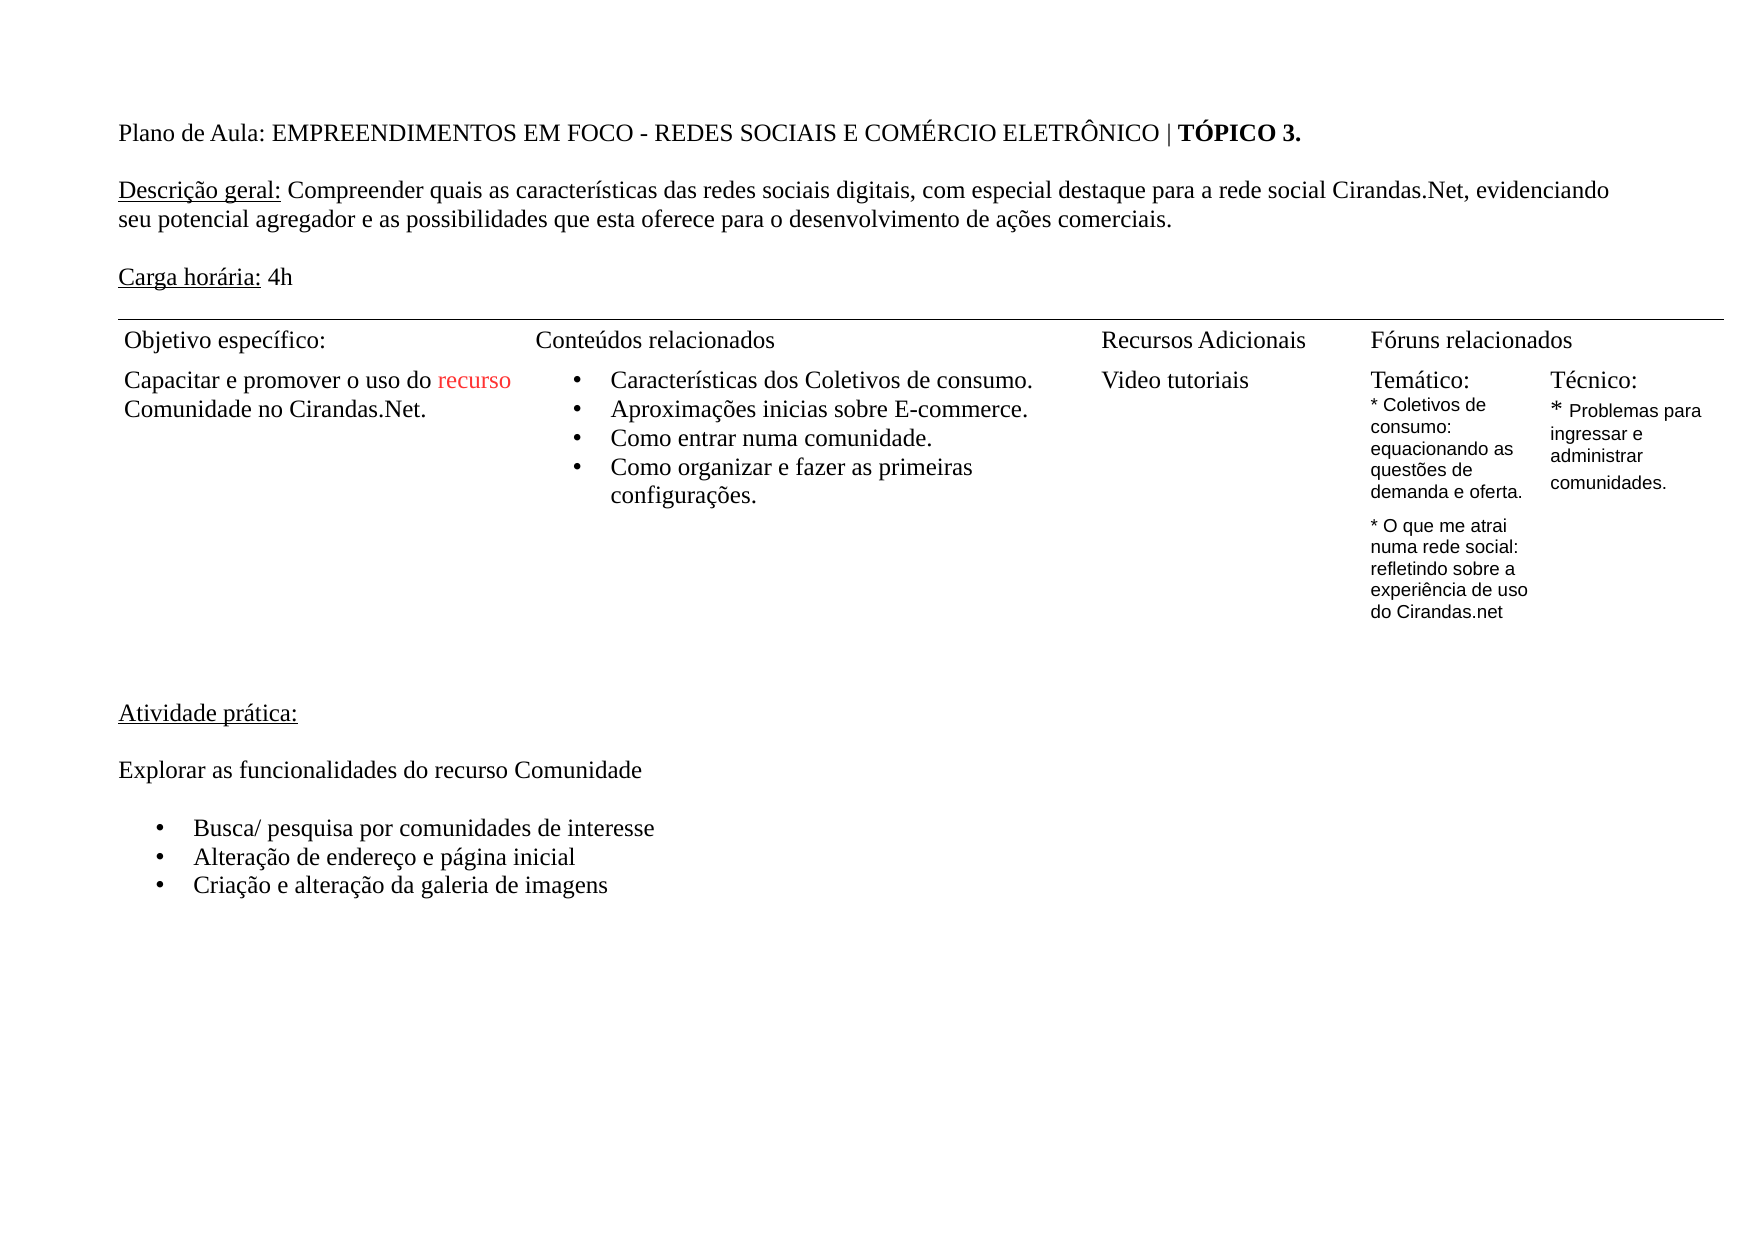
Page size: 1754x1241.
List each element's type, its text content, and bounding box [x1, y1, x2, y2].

text Plano de Aula: EMPREENDIMENTOS EM FOCO - REDES SOCIAIS E COMÉRCIO ELETRÔNICO | TÓPICO 3. [118, 118, 1636, 147]
list Criação e alteração da galeria de imagens [156, 871, 1636, 899]
list Busca/ pesquisa por comunidades de interesse [156, 813, 1636, 842]
text Atividade prática: [118, 698, 1636, 727]
text Carga horária: 4h [118, 262, 1636, 291]
table_cell Temático: * Coletivos de consumo: equacionando as questões de demanda e oferta. * O que me atrai numa rede social: refletindo sobre a experiência de uso do Cirandas.net [1365, 360, 1544, 669]
list Alteração de endereço e página inicial [156, 842, 1636, 871]
table_cell [118, 515, 1365, 669]
text Explorar as funcionalidades do recurso Comunidade [118, 756, 1636, 784]
table_cell Video tutoriais [1096, 360, 1365, 515]
text Descrição geral: Compreender quais as características das redes sociais digitais, com especial destaque para a rede social Cirandas.Net, evidenciando seu potencial agregador e as possibilidades que esta oferece para o desenvolvimento de ações comerciais. [118, 176, 1636, 233]
table_header Objetivo específico: [118, 320, 529, 360]
table_cell Características dos Coletivos de consumo. Aproximações inicias sobre E-commerce. Como entrar numa comunidade. Como organizar e fazer as primeiras configurações. [530, 360, 1096, 515]
table_cell Capacitar e promover o uso do recurso Comunidade no Cirandas.Net. [118, 360, 529, 515]
table_header Fóruns relacionados [1365, 320, 1724, 360]
table_cell Técnico: * Problemas para ingressar e administrar comunidades. [1544, 360, 1724, 669]
table_header Recursos Adicionais [1096, 320, 1365, 360]
table_header Conteúdos relacionados [530, 320, 1096, 360]
